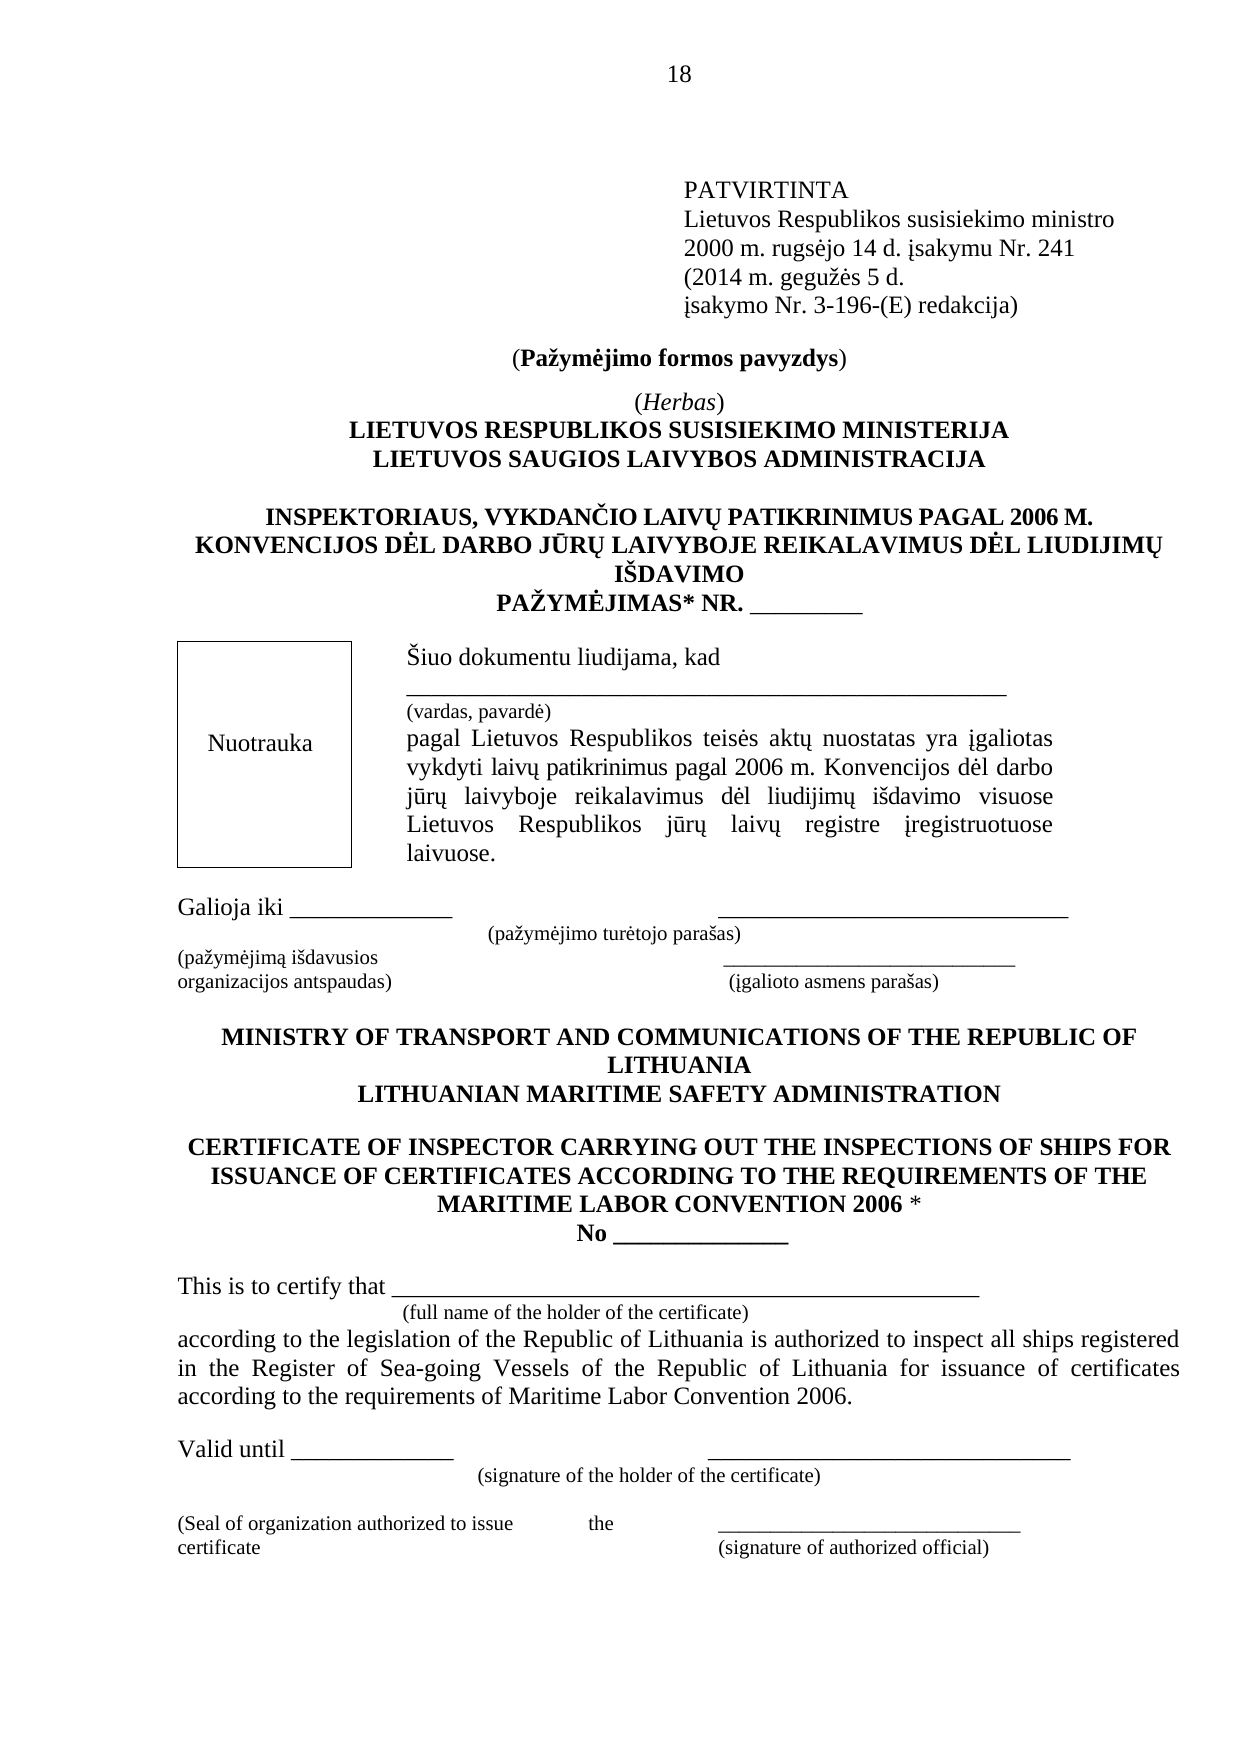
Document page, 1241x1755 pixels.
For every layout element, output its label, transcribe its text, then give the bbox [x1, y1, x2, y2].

text LIETUVOS SAUGIOS LAIVYBOS ADMINISTRACIJA [177, 444, 1181, 473]
text LITHUANIAN MARITIME SAFETY ADMINISTRATION [177, 1079, 1181, 1108]
text (pažymėjimą išdavusios ____________________________ [177, 945, 1181, 969]
text (2014 m. gegužės 5 d. [683, 262, 1181, 291]
text No ______________ [177, 1218, 1181, 1247]
table_header [352, 641, 395, 867]
text 2000 m. rugsėjo 14 d. įsakymu Nr. 241 [683, 233, 1181, 262]
text PATVIRTINTA [683, 176, 1181, 204]
text organizacijos antspaudas) (įgalioto asmens parašas) [177, 969, 1181, 993]
text Valid until _____________ _____________________________ [177, 1434, 1181, 1463]
text (pažymėjimo turėtojo parašas) [177, 921, 1181, 945]
table_header Nuotrauka [178, 642, 351, 867]
text This is to certify that _______________________________________________ [177, 1271, 1181, 1300]
text (Herbas) [177, 387, 1181, 415]
text įsakymo Nr. 3-196-(E) redakcija) [683, 291, 1181, 319]
text (Pažymėjimo formos pavyzdys) [177, 343, 1181, 372]
text MINISTRY OF TRANSPORT AND COMMUNICATIONS OF THE REPUBLIC OF LITHUANIA [177, 1022, 1181, 1079]
text (full name of the holder of the certificate) [177, 1300, 1181, 1324]
text (Seal of organization authorized to issue the _____________________________ [177, 1511, 1181, 1535]
text (signature of the holder of the certificate) [177, 1463, 1181, 1487]
text INSPEKTORIAUS, VYKDANČIO LAIVŲ PATIKRINIMUS PAGAL 2006 M. KONVENCIJOS DĖL DARBO JŪRŲ LAIVYBOJE REIKALAVIMUS DĖL LIUDIJIMŲ IŠDAVIMO [177, 502, 1181, 588]
text PAŽYMĖJIMAS* NR. _________ [177, 588, 1181, 617]
text Galioja iki _____________ ____________________________ [177, 892, 1181, 921]
text CERTIFICATE OF INSPECTOR CARRYING OUT THE INSPECTIONS OF SHIPS FOR ISSUANCE OF CERTIFICATES ACCORDING TO THE REQUIREMENTS OF THE MARITIME LABOR CONVENTION 2006 * [177, 1132, 1181, 1218]
text Lietuvos Respublikos susisiekimo ministro [683, 204, 1181, 233]
text certificate (signature of authorized official) [177, 1535, 1181, 1559]
text according to the legislation of the Republic of Lithuania is authorized to inspect all ships registered in the Register of Sea-going Vessels of the Republic of Lithuania for issuance of certificates according to the requirements of Maritime Labor Convention 2006. [177, 1324, 1181, 1410]
table_header Šiuo dokumentu liudijama, kad ________________________________________________ (vardas, pavardė) pagal Lietuvos Respublikos teisės aktų nuostatas yra įgaliotas vykdyti laivų patikrinimus pagal 2006 m. Konvencijos dėl darbo jūrų laivyboje reikalavimus dėl liudijimų išdavimo visuose Lietuvos Respublikos jūrų laivų registre įregistruotuose laivuose. [395, 641, 1065, 867]
text LIETUVOS RESPUBLIKOS SUSISIEKIMO MINISTERIJA [177, 415, 1181, 444]
